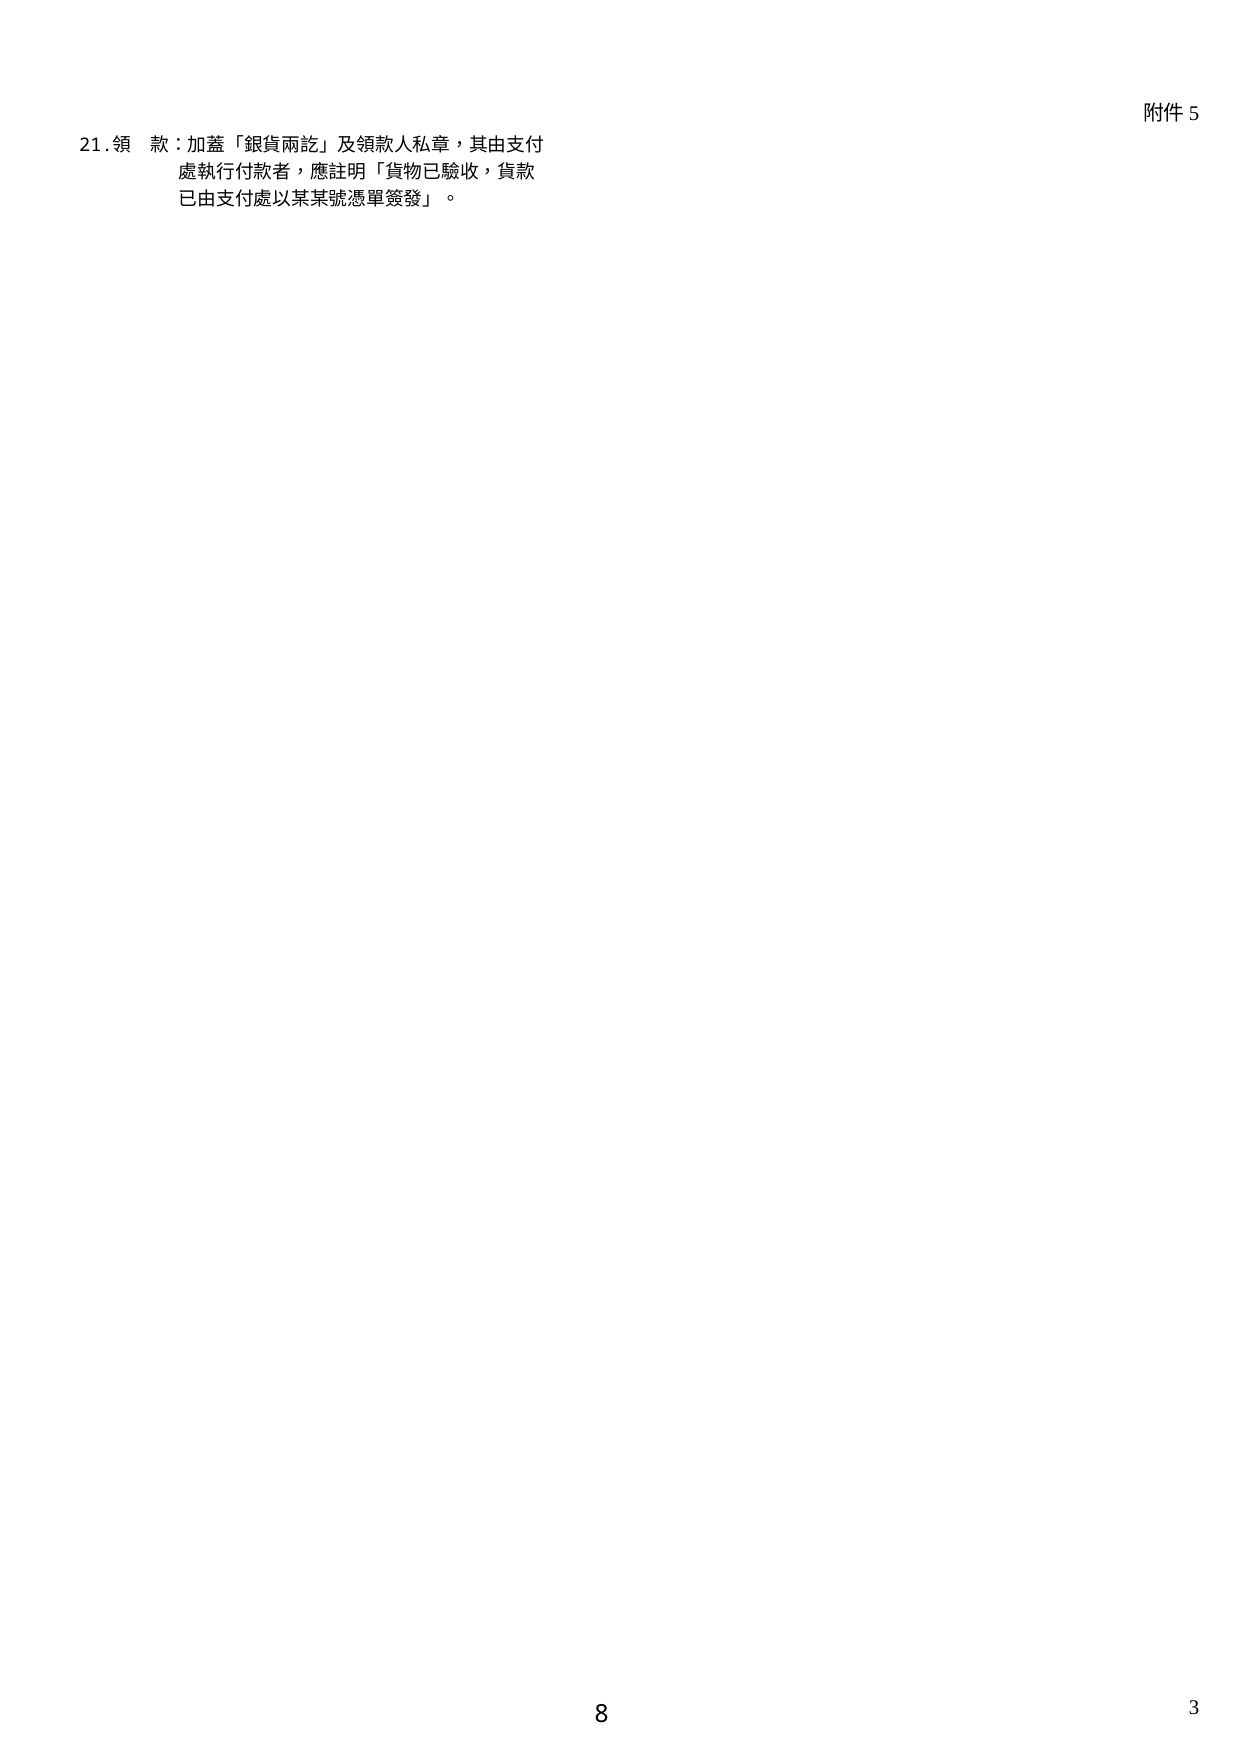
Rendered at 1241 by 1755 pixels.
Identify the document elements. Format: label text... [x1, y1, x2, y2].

text 已由支付處以某某號憑單簽發」。 [41, 184, 1199, 211]
text 21.領 款：加蓋「銀貨兩訖」及領款人私章，其由支付 [41, 129, 1199, 157]
text 處執行付款者，應註明「貨物已驗收，貨款 [41, 157, 1199, 184]
